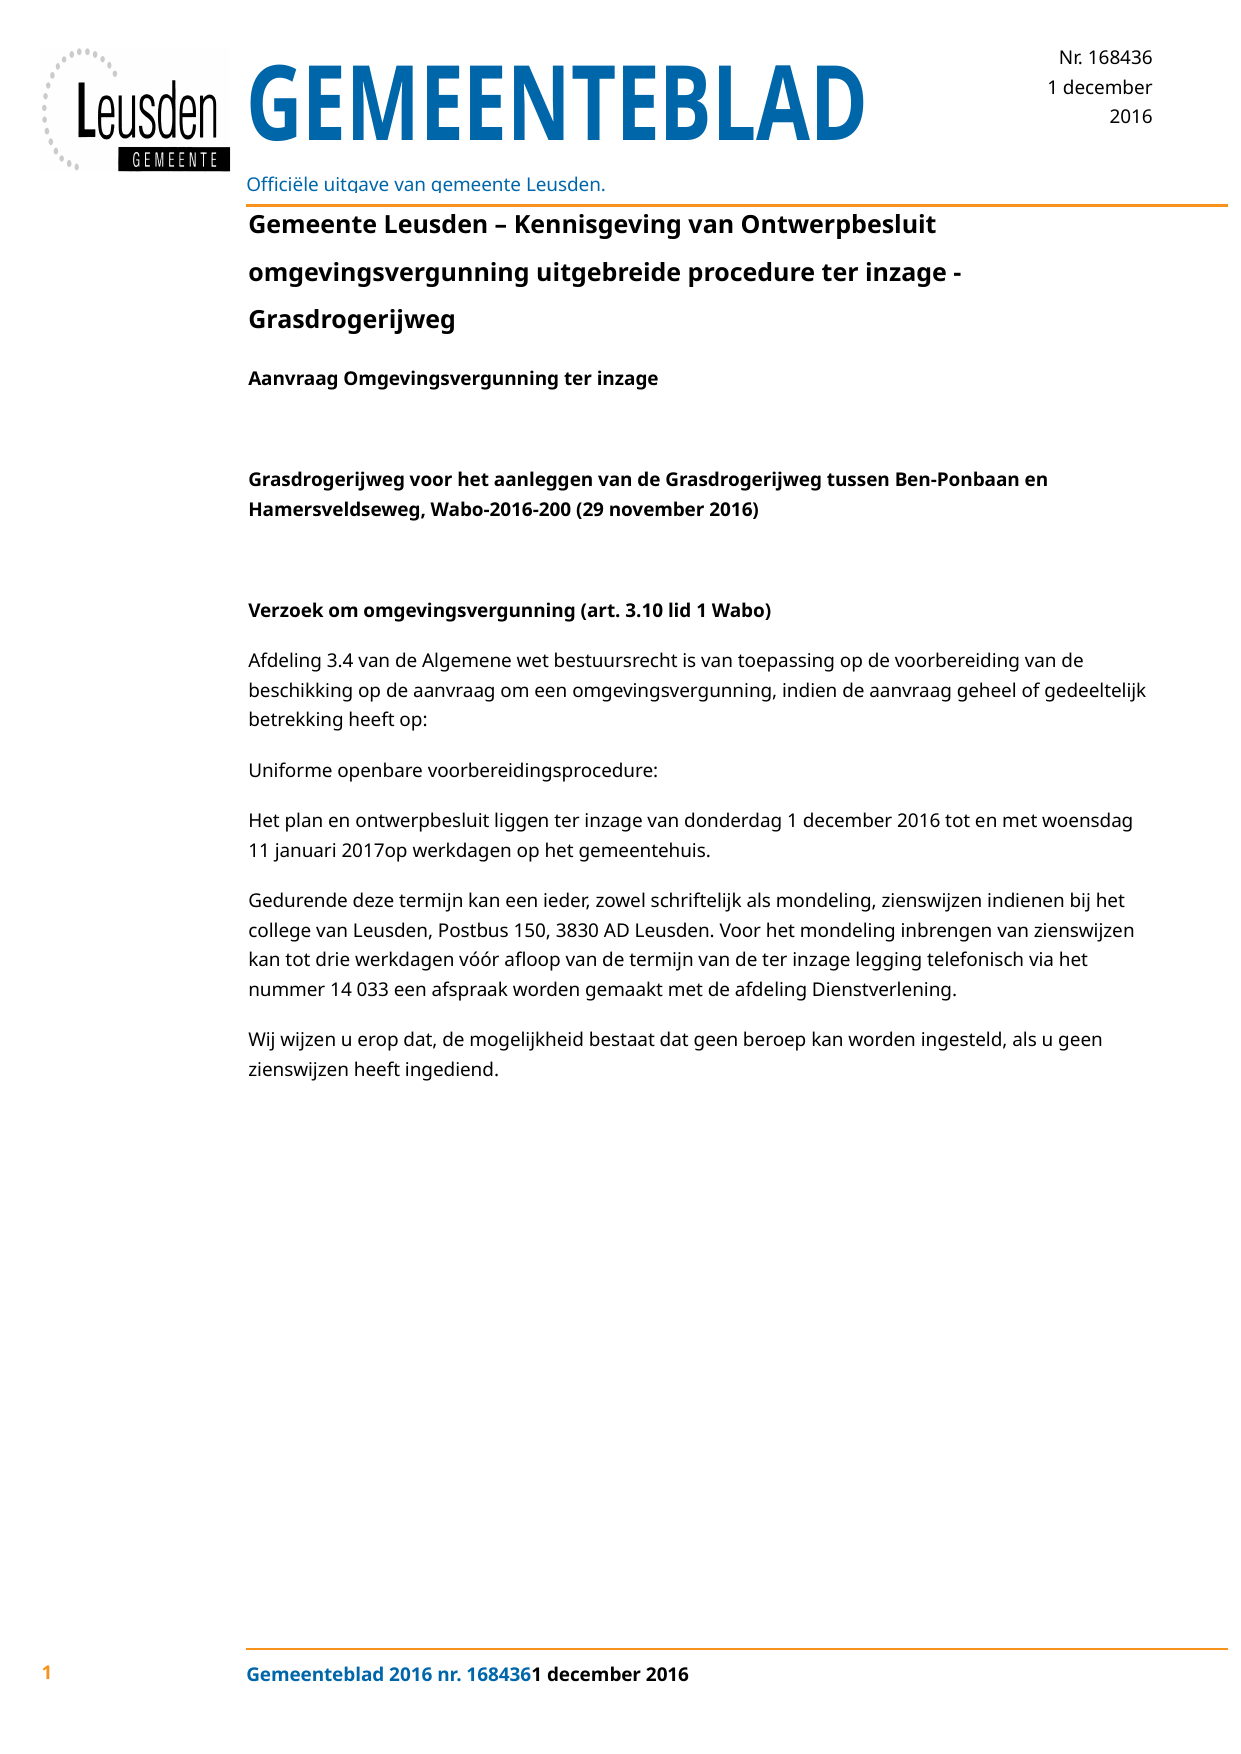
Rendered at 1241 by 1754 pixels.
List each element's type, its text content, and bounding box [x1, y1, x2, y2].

text Afdeling 3.4 van de Algemene wet bestuursrecht is van toepassing op de voorbereiding van de beschikking op de aanvraag om een omgevingsvergunning, indien de aanvraag geheel of gedeeltelijk betrekking heeft op: [248, 647, 1152, 732]
text Verzoek om omgevingsvergunning (art. 3.10 lid 1 Wabo) [248, 597, 1152, 622]
text Grasdrogerijweg voor het aanleggen van de Grasdrogerijweg tussen Ben-Ponbaan en Hamersveldseweg, Wabo-2016-200 (29 november 2016) [248, 466, 1152, 522]
text Aanvraag Omgevingsvergunning ter inzage [248, 366, 1152, 391]
text Gemeente Leusden – Kennisgeving van Ontwerpbesluit omgevingsvergunning uitgebreide procedure ter inzage - Grasdrogerijweg [248, 207, 1152, 336]
text Het plan en ontwerpbesluit liggen ter inzage van donderdag 1 december 2016 tot en met woensdag 11 januari 2017op werkdagen op het gemeentehuis. [248, 807, 1152, 862]
text Gedurende deze termijn kan een ieder, zowel schriftelijk als mondeling, zienswijzen indienen bij het college van Leusden, Postbus 150, 3830 AD Leusden. Voor het mondeling inbrengen van zienswijzen kan tot drie werkdagen vóór afloop van de termijn van de ter inzage legging telefonisch via het nummer 14 033 een afspraak worden gemaakt met de afdeling Dienstverlening. [248, 887, 1152, 1002]
text Wij wijzen u erop dat, de mogelijkheid bestaat dat geen beroep kan worden ingesteld, als u geen zienswijzen heeft ingediend. [248, 1026, 1152, 1082]
picture [41, 47, 231, 172]
text Uniforme openbare voorbereidingsprocedure: [248, 757, 1152, 782]
